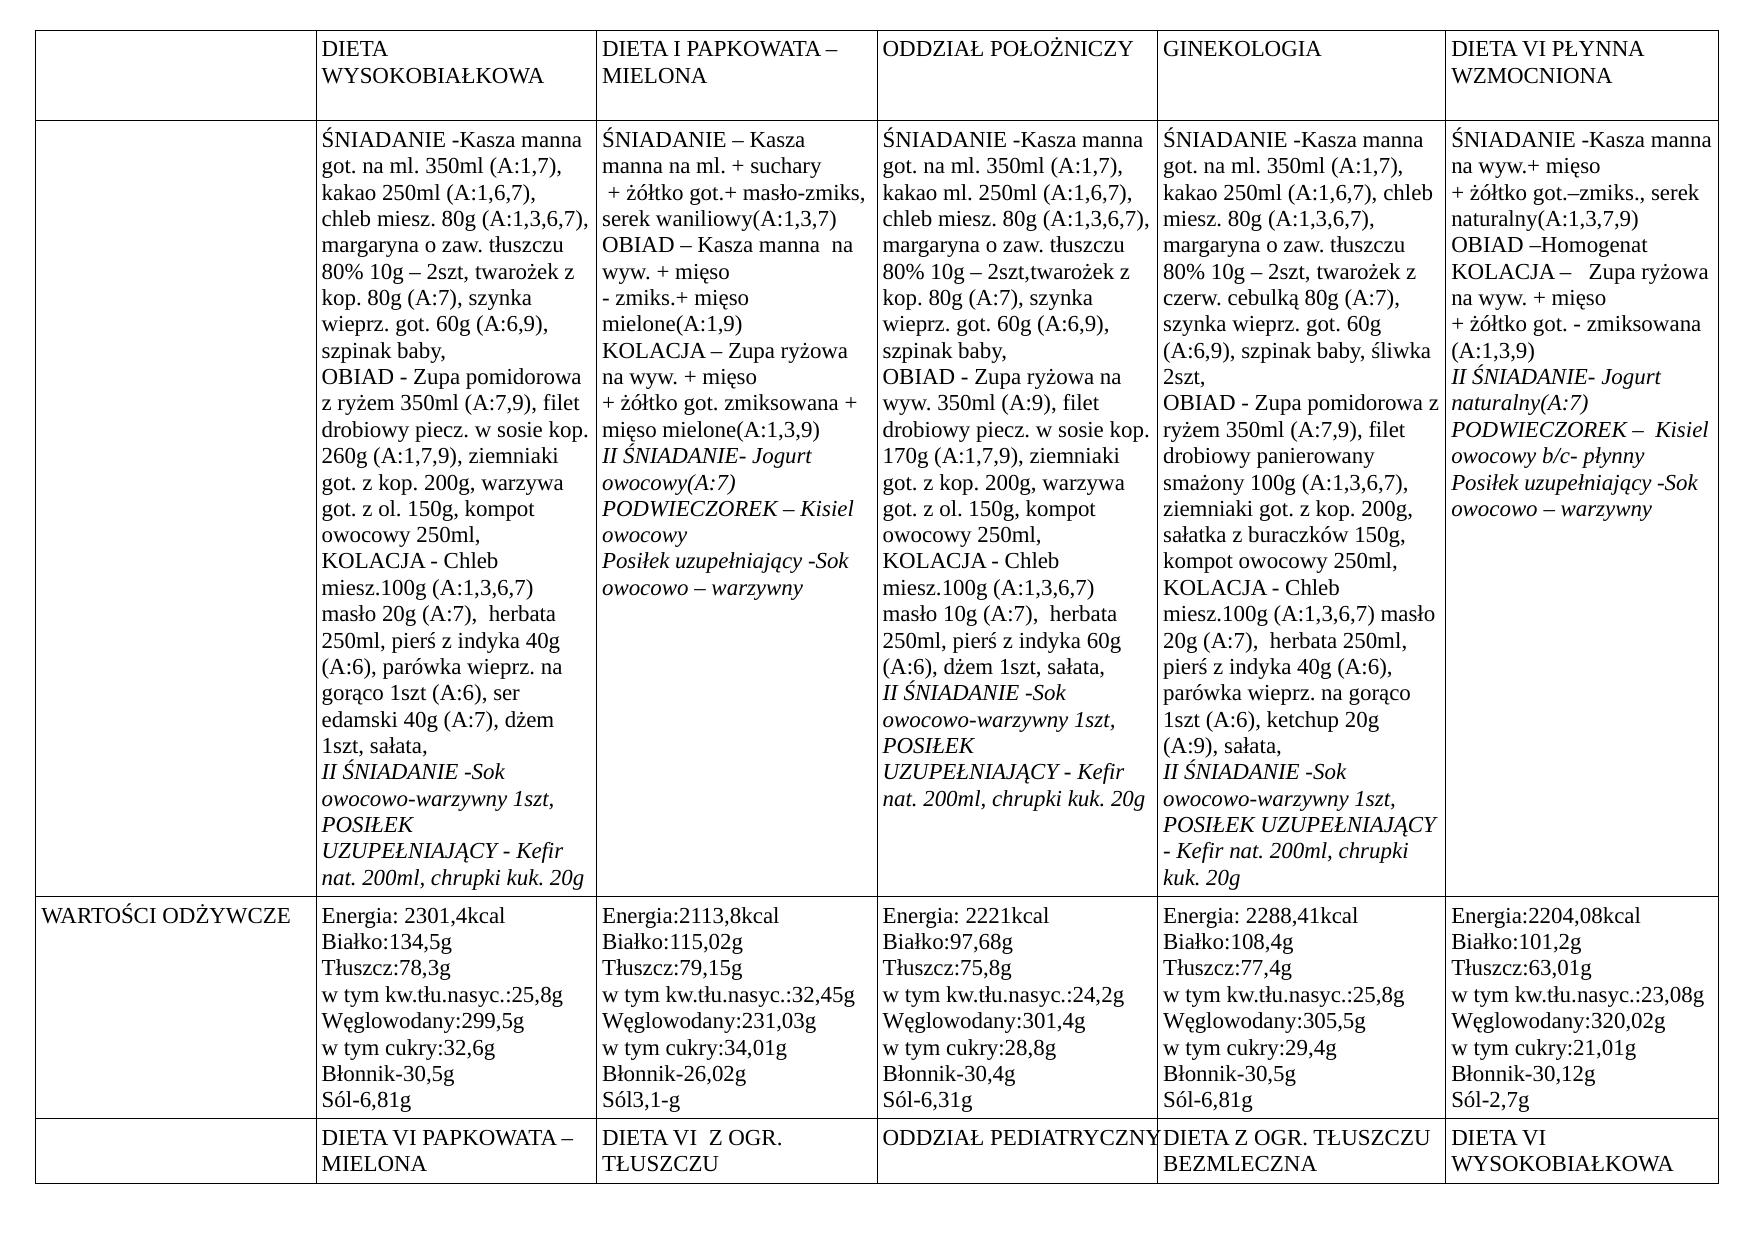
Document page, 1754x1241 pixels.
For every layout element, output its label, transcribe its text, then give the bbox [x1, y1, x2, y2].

table_cell ŚNIADANIE -Kasza manna got. na ml. 350ml (A:1,7), kakao ml. 250ml (A:1,6,7), chleb miesz. 80g (A:1,3,6,7), margaryna o zaw. tłuszczu 80% 10g – 2szt,twarożek z kop. 80g (A:7), szynka wieprz. got. 60g (A:6,9), szpinak baby, OBIAD - Zupa ryżowa na wyw. 350ml (A:9), filet drobiowy piecz. w sosie kop. 170g (A:1,7,9), ziemniaki got. z kop. 200g, warzywa got. z ol. 150g, kompot owocowy 250ml, KOLACJA - Chleb miesz.100g (A:1,3,6,7) masło 10g (A:7), herbata 250ml, pierś z indyka 60g (A:6), dżem 1szt, sałata, II ŚNIADANIE -Sok owocowo-warzywny 1szt, POSIŁEK UZUPEŁNIAJĄCY - Kefir nat. 200ml, chrupki kuk. 20g [878, 121, 1157, 896]
table_cell DIETA Z OGR. TŁUSZCZU BEZMLECZNA [1158, 1119, 1445, 1183]
table_cell ŚNIADANIE -Kasza manna got. na ml. 350ml (A:1,7), kakao 250ml (A:1,6,7), chleb miesz. 80g (A:1,3,6,7), margaryna o zaw. tłuszczu 80% 10g – 2szt, twarożek z kop. 80g (A:7), szynka wieprz. got. 60g (A:6,9), szpinak baby, OBIAD - Zupa pomidorowa z ryżem 350ml (A:7,9), filet drobiowy piecz. w sosie kop. 260g (A:1,7,9), ziemniaki got. z kop. 200g, warzywa got. z ol. 150g, kompot owocowy 250ml, KOLACJA - Chleb miesz.100g (A:1,3,6,7) masło 20g (A:7), herbata 250ml, pierś z indyka 40g (A:6), parówka wieprz. na gorąco 1szt (A:6), ser edamski 40g (A:7), dżem 1szt, sałata, II ŚNIADANIE -Sok owocowo-warzywny 1szt, POSIŁEK UZUPEŁNIAJĄCY - Kefir nat. 200ml, chrupki kuk. 20g [317, 121, 596, 896]
table_cell ŚNIADANIE -Kasza manna na wyw.+ mięso + żółtko got.–zmiks., serek naturalny(A:1,3,7,9) OBIAD –Homogenat KOLACJA – Zupa ryżowa na wyw. + mięso + żółtko got. - zmiksowana (A:1,3,9) II ŚNIADANIE- Jogurt naturalny(A:7) PODWIECZOREK – Kisiel owocowy b/c- płynny Posiłek uzupełniający -Sok owocowo – warzywny [1446, 121, 1718, 896]
table_cell ŚNIADANIE -Kasza manna got. na ml. 350ml (A:1,7), kakao 250ml (A:1,6,7), chleb miesz. 80g (A:1,3,6,7), margaryna o zaw. tłuszczu 80% 10g – 2szt, twarożek z czerw. cebulką 80g (A:7), szynka wieprz. got. 60g (A:6,9), szpinak baby, śliwka 2szt, OBIAD - Zupa pomidorowa z ryżem 350ml (A:7,9), filet drobiowy panierowany smażony 100g (A:1,3,6,7), ziemniaki got. z kop. 200g, sałatka z buraczków 150g, kompot owocowy 250ml, KOLACJA - Chleb miesz.100g (A:1,3,6,7) masło 20g (A:7), herbata 250ml, pierś z indyka 40g (A:6), parówka wieprz. na gorąco 1szt (A:6), ketchup 20g (A:9), sałata, II ŚNIADANIE -Sok owocowo-warzywny 1szt, POSIŁEK UZUPEŁNIAJĄCY - Kefir nat. 200ml, chrupki kuk. 20g [1158, 121, 1445, 896]
table_cell Energia: 2288,41kcal Białko:108,4g Tłuszcz:77,4g w tym kw.tłu.nasyc.:25,8g Węglowodany:305,5g w tym cukry:29,4g Błonnik-30,5g Sól-6,81g [1158, 897, 1445, 1118]
table_cell Energia: 2301,4kcal Białko:134,5g Tłuszcz:78,3g w tym kw.tłu.nasyc.:25,8g Węglowodany:299,5g w tym cukry:32,6g Błonnik-30,5g Sól-6,81g [317, 897, 596, 1118]
table_cell Energia:2204,08kcal Białko:101,2g Tłuszcz:63,01g w tym kw.tłu.nasyc.:23,08g Węglowodany:320,02g w tym cukry:21,01g Błonnik-30,12g Sól-2,7g [1446, 897, 1718, 1118]
table_cell [36, 1119, 316, 1183]
table_cell DIETA VI PAPKOWATA – MIELONA [317, 1119, 596, 1183]
table_cell GINEKOLOGIA [1158, 31, 1445, 120]
table_cell [36, 121, 316, 896]
table_cell DIETA VI PŁYNNA WZMOCNIONA [1446, 31, 1718, 120]
table_cell ODDZIAŁ PEDIATRYCZNY [878, 1119, 1157, 1183]
table_cell [36, 31, 316, 120]
table_cell DIETA I PAPKOWATA – MIELONA [597, 31, 877, 120]
table_cell ŚNIADANIE – Kasza manna na ml. + suchary + żółtko got.+ masło-zmiks, serek waniliowy(A:1,3,7) OBIAD – Kasza manna na wyw. + mięso - zmiks.+ mięso mielone(A:1,9) KOLACJA – Zupa ryżowa na wyw. + mięso + żółtko got. zmiksowana + mięso mielone(A:1,3,9) II ŚNIADANIE- Jogurt owocowy(A:7) PODWIECZOREK – Kisiel owocowy Posiłek uzupełniający -Sok owocowo – warzywny [597, 121, 877, 896]
table_cell DIETA VI Z OGR. TŁUSZCZU [597, 1119, 877, 1183]
table_cell Energia: 2221kcal Białko:97,68g Tłuszcz:75,8g w tym kw.tłu.nasyc.:24,2g Węglowodany:301,4g w tym cukry:28,8g Błonnik-30,4g Sól-6,31g [878, 897, 1157, 1118]
table_cell Energia:2113,8kcal Białko:115,02g Tłuszcz:79,15g w tym kw.tłu.nasyc.:32,45g Węglowodany:231,03g w tym cukry:34,01g Błonnik-26,02g Sól3,1-g [597, 897, 877, 1118]
table_cell WARTOŚCI ODŻYWCZE [36, 897, 316, 1118]
table_cell DIETA VI WYSOKOBIAŁKOWA [1446, 1119, 1718, 1183]
table_cell DIETA WYSOKOBIAŁKOWA [317, 31, 596, 120]
table_cell ODDZIAŁ POŁOŻNICZY [878, 31, 1157, 120]
